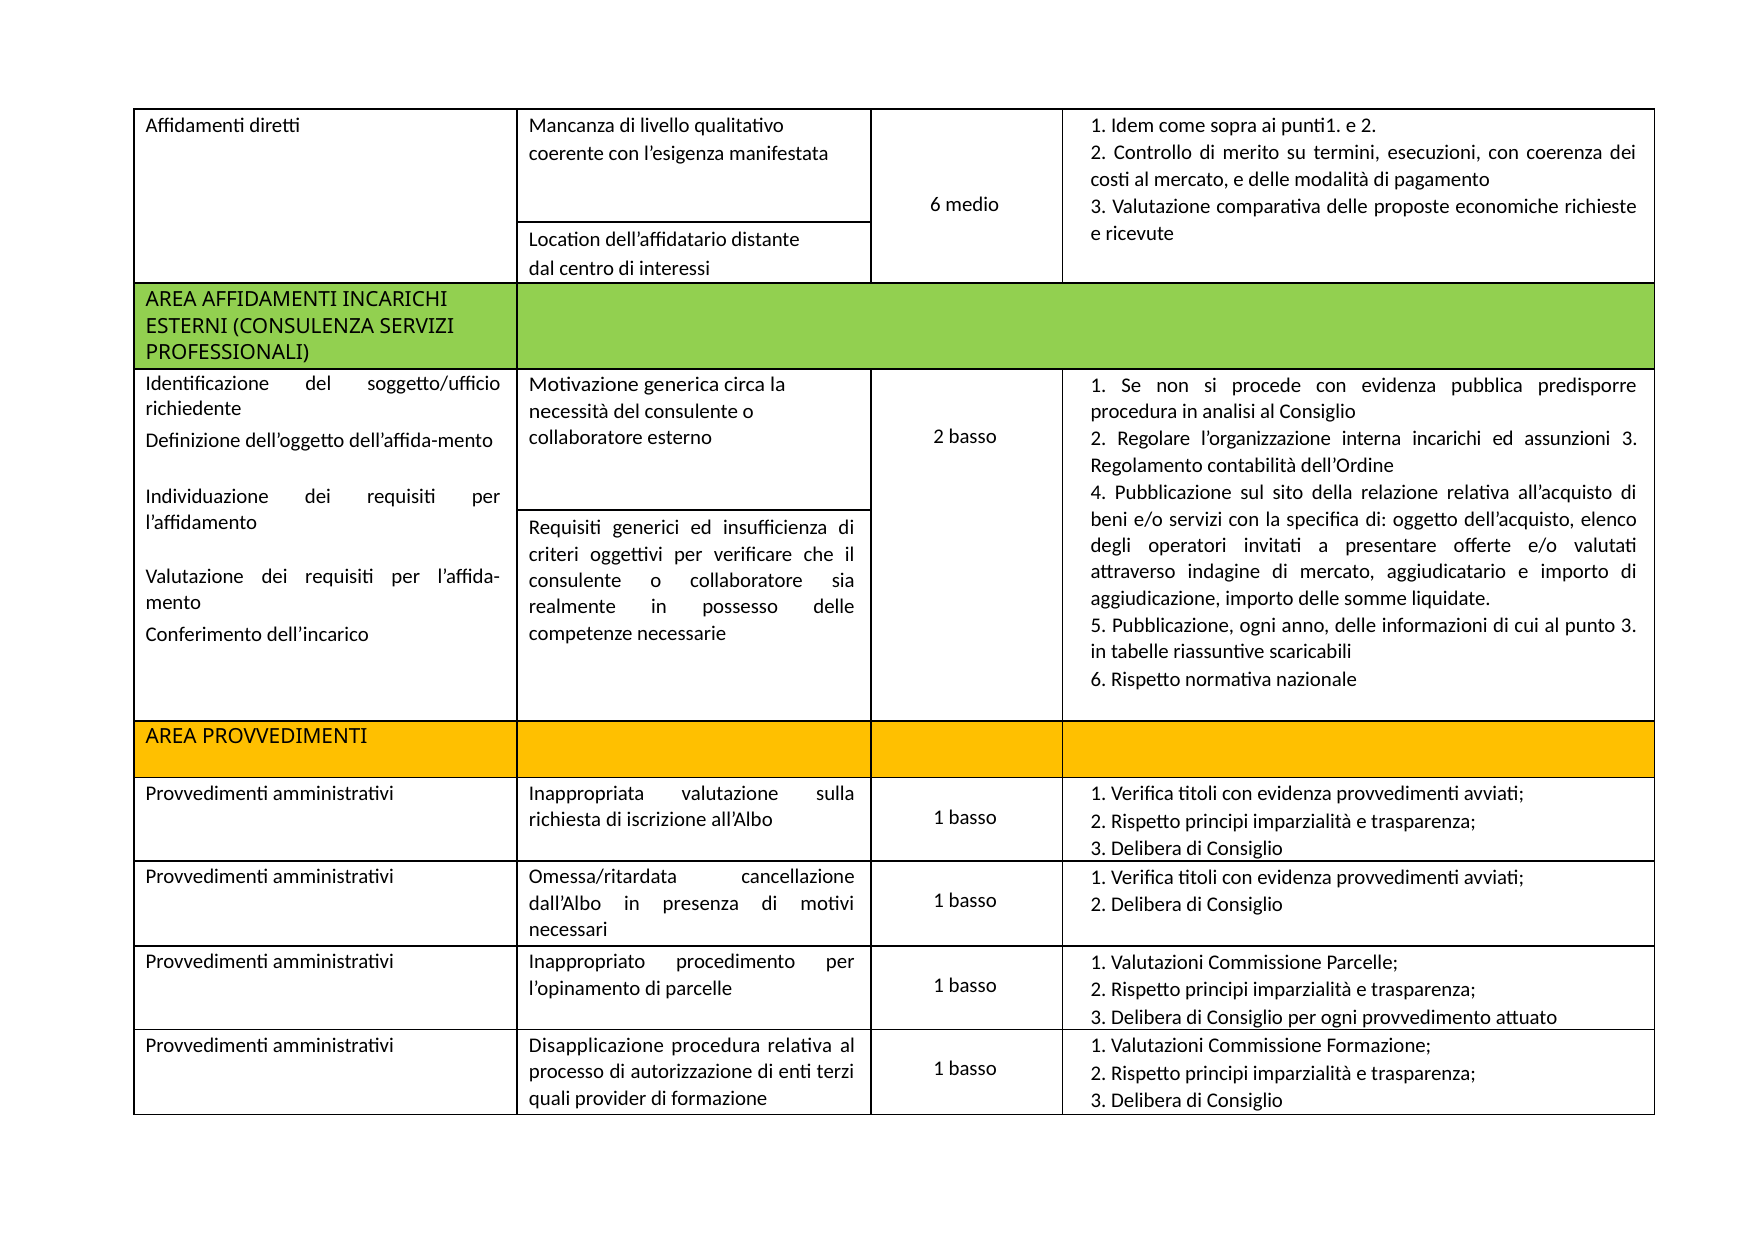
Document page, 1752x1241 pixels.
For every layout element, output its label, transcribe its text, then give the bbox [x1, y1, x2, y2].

table_cell AREA PROVVEDIMENTI [135, 722, 516, 777]
table_cell [518, 677, 870, 720]
table_cell [518, 284, 1654, 368]
table_cell 1 basso [872, 947, 1062, 1029]
table_cell Provvedimenti amministrativi [135, 947, 516, 1029]
table_cell 1. Se non si procede con evidenza pubblica predisporre procedura in analisi al Consiglio 2. Regolare l’organizzazione interna incarichi ed assunzioni 3. Regolamento contabilità dell’Ordine 4. Pubblicazione sul sito della relazione relativa all’acquisto di beni e/o servizi con la specifica di: oggetto dell’acquisto, elenco degli operatori invitati a presentare offerte e/o valutati attraverso indagine di mercato, aggiudicatario e importo di aggiudicazione, importo delle somme liquidate. 5. Pubblicazione, ogni anno, delle informazioni di cui al punto 3. in tabelle riassuntive scaricabili 6. Rispetto normativa nazionale [1063, 370, 1654, 720]
table_cell 1. Verifica titoli con evidenza provvedimenti avviati; 2. Rispetto principi imparzialità e trasparenza; 3. Delibera di Consiglio [1063, 778, 1654, 860]
table_cell 1. Verifica titoli con evidenza provvedimenti avviati; 2. Delibera di Consiglio [1063, 862, 1654, 945]
table_cell Disapplicazione procedura relativa al processo di autorizzazione di enti terzi quali provider di formazione [518, 1030, 870, 1114]
table_cell [872, 722, 1062, 777]
table_cell 2 basso [872, 370, 1062, 720]
table_cell 1. Valutazioni Commissione Parcelle; 2. Rispetto principi imparzialità e trasparenza; 3. Delibera di Consiglio per ogni provvedimento attuato [1063, 947, 1654, 1029]
table_header Affidamenti diretti [135, 110, 516, 282]
table_cell Identificazione del soggetto/ufficio richiedente [135, 370, 516, 425]
table_cell 1 basso [872, 862, 1062, 945]
table_header 6 medio [872, 110, 1062, 282]
table_cell Definizione dell’oggetto dell’affida-mento [135, 425, 516, 482]
table_cell Requisiti generici ed insufficienza di criteri oggettivi per verificare che il consulente o collaboratore sia realmente in possesso delle competenze necessarie [518, 511, 870, 677]
table_cell Provvedimenti amministrativi [135, 862, 516, 945]
table_cell Motivazione generica circa la necessità del consulente o collaboratore esterno [518, 370, 870, 509]
table_cell Inappropriato procedimento per l’opinamento di parcelle [518, 947, 870, 1029]
table_header 1. Idem come sopra ai punti1. e 2. 2. Controllo di merito su termini, esecuzioni, con coerenza dei costi al mercato, e delle modalità di pagamento 3. Valutazione comparativa delle proposte economiche richieste e ricevute [1063, 110, 1654, 282]
table_cell AREA AFFIDAMENTI INCARICHI ESTERNI (CONSULENZA SERVIZI PROFESSIONALI) [135, 284, 516, 368]
table_cell 1 basso [872, 1030, 1062, 1114]
table_cell 1 basso [872, 778, 1062, 860]
table_cell Individuazione dei requisiti per l’affidamento [135, 482, 516, 562]
table_header Mancanza di livello qualitativo coerente con l’esigenza manifestata [518, 110, 870, 221]
table_cell [1063, 722, 1654, 777]
table_cell [518, 722, 870, 777]
table_cell Location dell’affidatario distante dal centro di interessi [518, 223, 870, 282]
table_cell Omessa/ritardata cancellazione dall’Albo in presenza di motivi necessari [518, 862, 870, 945]
table_cell Conferimento dell’incarico [135, 619, 516, 720]
table_cell Valutazione dei requisiti per l’affida-mento [135, 562, 516, 619]
table_cell Provvedimenti amministrativi [135, 778, 516, 860]
table_cell 1. Valutazioni Commissione Formazione; 2. Rispetto principi imparzialità e trasparenza; 3. Delibera di Consiglio [1063, 1030, 1654, 1114]
table_cell Provvedimenti amministrativi [135, 1030, 516, 1114]
table_cell Inappropriata valutazione sulla richiesta di iscrizione all’Albo [518, 778, 870, 860]
